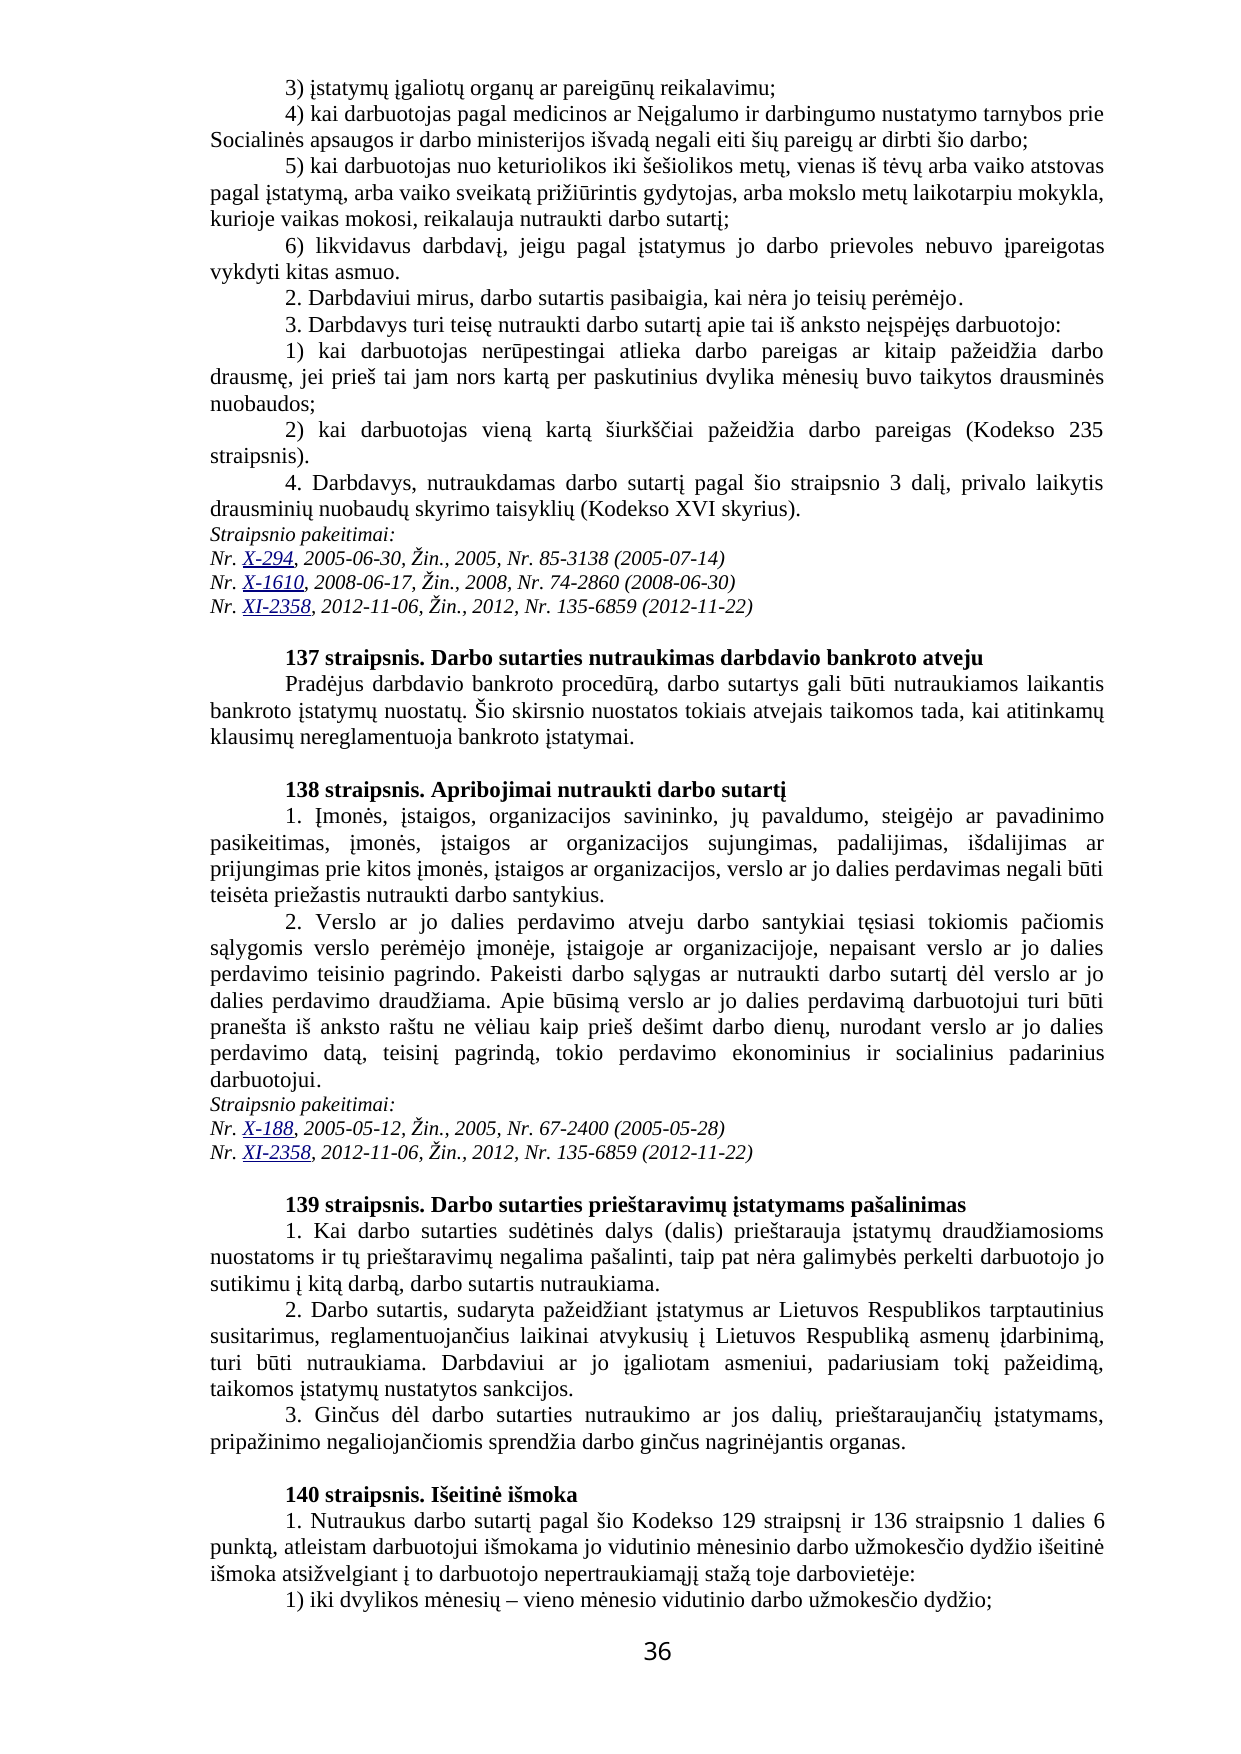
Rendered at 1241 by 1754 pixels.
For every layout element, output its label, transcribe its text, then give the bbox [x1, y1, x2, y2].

text Straipsnio pakeitimai: [210, 522, 1106, 546]
text 1. Kai darbo sutarties sudėtinės dalys (dalis) prieštarauja įstatymų draudžiamosioms nuostatoms ir tų prieštaravimų negalima pašalinti, taip pat nėra galimybės perkelti darbuotojo jo sutikimu į kitą darbą, darbo sutartis nutraukiama. [210, 1217, 1106, 1296]
text 4) kai darbuotojas pagal medicinos ar Neįgalumo ir darbingumo nustatymo tarnybos prie Socialinės apsaugos ir darbo ministerijos išvadą negali eiti šių pareigų ar dirbti šio darbo; [210, 100, 1106, 153]
text 5) kai darbuotojas nuo keturiolikos iki šešiolikos metų, vienas iš tėvų arba vaiko atstovas pagal įstatymą, arba vaiko sveikatą prižiūrintis gydytojas, arba mokslo metų laikotarpiu mokykla, kurioje vaikas mokosi, reikalauja nutraukti darbo sutartį; [210, 153, 1106, 232]
text Nr. X-294, 2005-06-30, Žin., 2005, Nr. 85-3138 (2005-07-14) [210, 546, 1106, 570]
text Nr. X-188, 2005-05-12, Žin., 2005, Nr. 67-2400 (2005-05-28) [210, 1116, 1106, 1140]
text Nr. XI-2358, 2012-11-06, Žin., 2012, Nr. 135-6859 (2012-11-22) [210, 1140, 1106, 1164]
text 6) likvidavus darbdavį, jeigu pagal įstatymus jo darbo prievoles nebuvo įpareigotas vykdyti kitas asmuo. [210, 232, 1106, 284]
text 2) kai darbuotojas vieną kartą šiurkščiai pažeidžia darbo pareigas (Kodekso 235 straipsnis). [210, 416, 1106, 469]
text 2. Darbo sutartis, sudaryta pažeidžiant įstatymus ar Lietuvos Respublikos tarptautinius susitarimus, reglamentuojančius laikinai atvykusių į Lietuvos Respubliką asmenų įdarbinimą, turi būti nutraukiama. Darbdaviui ar jo įgaliotam asmeniui, padariusiam tokį pažeidimą, taikomos įstatymų nustatytos sankcijos. [210, 1296, 1106, 1402]
text 1) iki dvylikos mėnesių – vieno mėnesio vidutinio darbo užmokesčio dydžio; [210, 1586, 1106, 1612]
text 3. Darbdavys turi teisę nutraukti darbo sutartį apie tai iš anksto neįspėjęs darbuotojo: [210, 311, 1106, 337]
text Straipsnio pakeitimai: [210, 1092, 1106, 1116]
text Nr. X-1610, 2008-06-17, Žin., 2008, Nr. 74-2860 (2008-06-30) [210, 570, 1106, 594]
text 137 straipsnis. Darbo sutarties nutraukimas darbdavio bankroto atveju [210, 644, 1106, 671]
text Nr. XI-2358, 2012-11-06, Žin., 2012, Nr. 135-6859 (2012-11-22) [210, 594, 1106, 618]
text 2. Darbdaviui mirus, darbo sutartis pasibaigia, kai nėra jo teisių perėmėjo. [210, 284, 1106, 311]
text 1. Įmonės, įstaigos, organizacijos savininko, jų pavaldumo, steigėjo ar pavadinimo pasikeitimas, įmonės, įstaigos ar organizacijos sujungimas, padalijimas, išdalijimas ar prijungimas prie kitos įmonės, įstaigos ar organizacijos, verslo ar jo dalies perdavimas negali būti teisėta priežastis nutraukti darbo santykius. [210, 802, 1106, 908]
text 139 straipsnis. Darbo sutarties prieštaravimų įstatymams pašalinimas [210, 1191, 1106, 1217]
text 3. Ginčus dėl darbo sutarties nutraukimo ar jos dalių, prieštaraujančių įstatymams, pripažinimo negaliojančiomis sprendžia darbo ginčus nagrinėjantis organas. [210, 1402, 1106, 1454]
text 138 straipsnis. Apribojimai nutraukti darbo sutartį [210, 776, 1106, 802]
text 140 straipsnis. Išeitinė išmoka [210, 1481, 1106, 1507]
text 4. Darbdavys, nutraukdamas darbo sutartį pagal šio straipsnio 3 dalį, privalo laikytis drausminių nuobaudų skyrimo taisyklių (Kodekso XVI skyrius). [210, 469, 1106, 522]
text 1) kai darbuotojas nerūpestingai atlieka darbo pareigas ar kitaip pažeidžia darbo drausmę, jei prieš tai jam nors kartą per paskutinius dvylika mėnesių buvo taikytos drausminės nuobaudos; [210, 337, 1106, 416]
text 2. Verslo ar jo dalies perdavimo atveju darbo santykiai tęsiasi tokiomis pačiomis sąlygomis verslo perėmėjo įmonėje, įstaigoje ar organizacijoje, nepaisant verslo ar jo dalies perdavimo teisinio pagrindo. Pakeisti darbo sąlygas ar nutraukti darbo sutartį dėl verslo ar jo dalies perdavimo draudžiama. Apie būsimą verslo ar jo dalies perdavimą darbuotojui turi būti pranešta iš anksto raštu ne vėliau kaip prieš dešimt darbo dienų, nurodant verslo ar jo dalies perdavimo datą, teisinį pagrindą, tokio perdavimo ekonominius ir socialinius padarinius darbuotojui. [210, 908, 1106, 1092]
text 3) įstatymų įgaliotų organų ar pareigūnų reikalavimu; [210, 73, 1106, 100]
text Pradėjus darbdavio bankroto procedūrą, darbo sutartys gali būti nutraukiamos laikantis bankroto įstatymų nuostatų. Šio skirsnio nuostatos tokiais atvejais taikomos tada, kai atitinkamų klausimų nereglamentuoja bankroto įstatymai. [210, 671, 1106, 749]
text 1. Nutraukus darbo sutartį pagal šio Kodekso 129 straipsnį ir 136 straipsnio 1 dalies 6 punktą, atleistam darbuotojui išmokama jo vidutinio mėnesinio darbo užmokesčio dydžio išeitinė išmoka atsižvelgiant į to darbuotojo nepertraukiamąjį stažą toje darbovietėje: [210, 1507, 1106, 1586]
